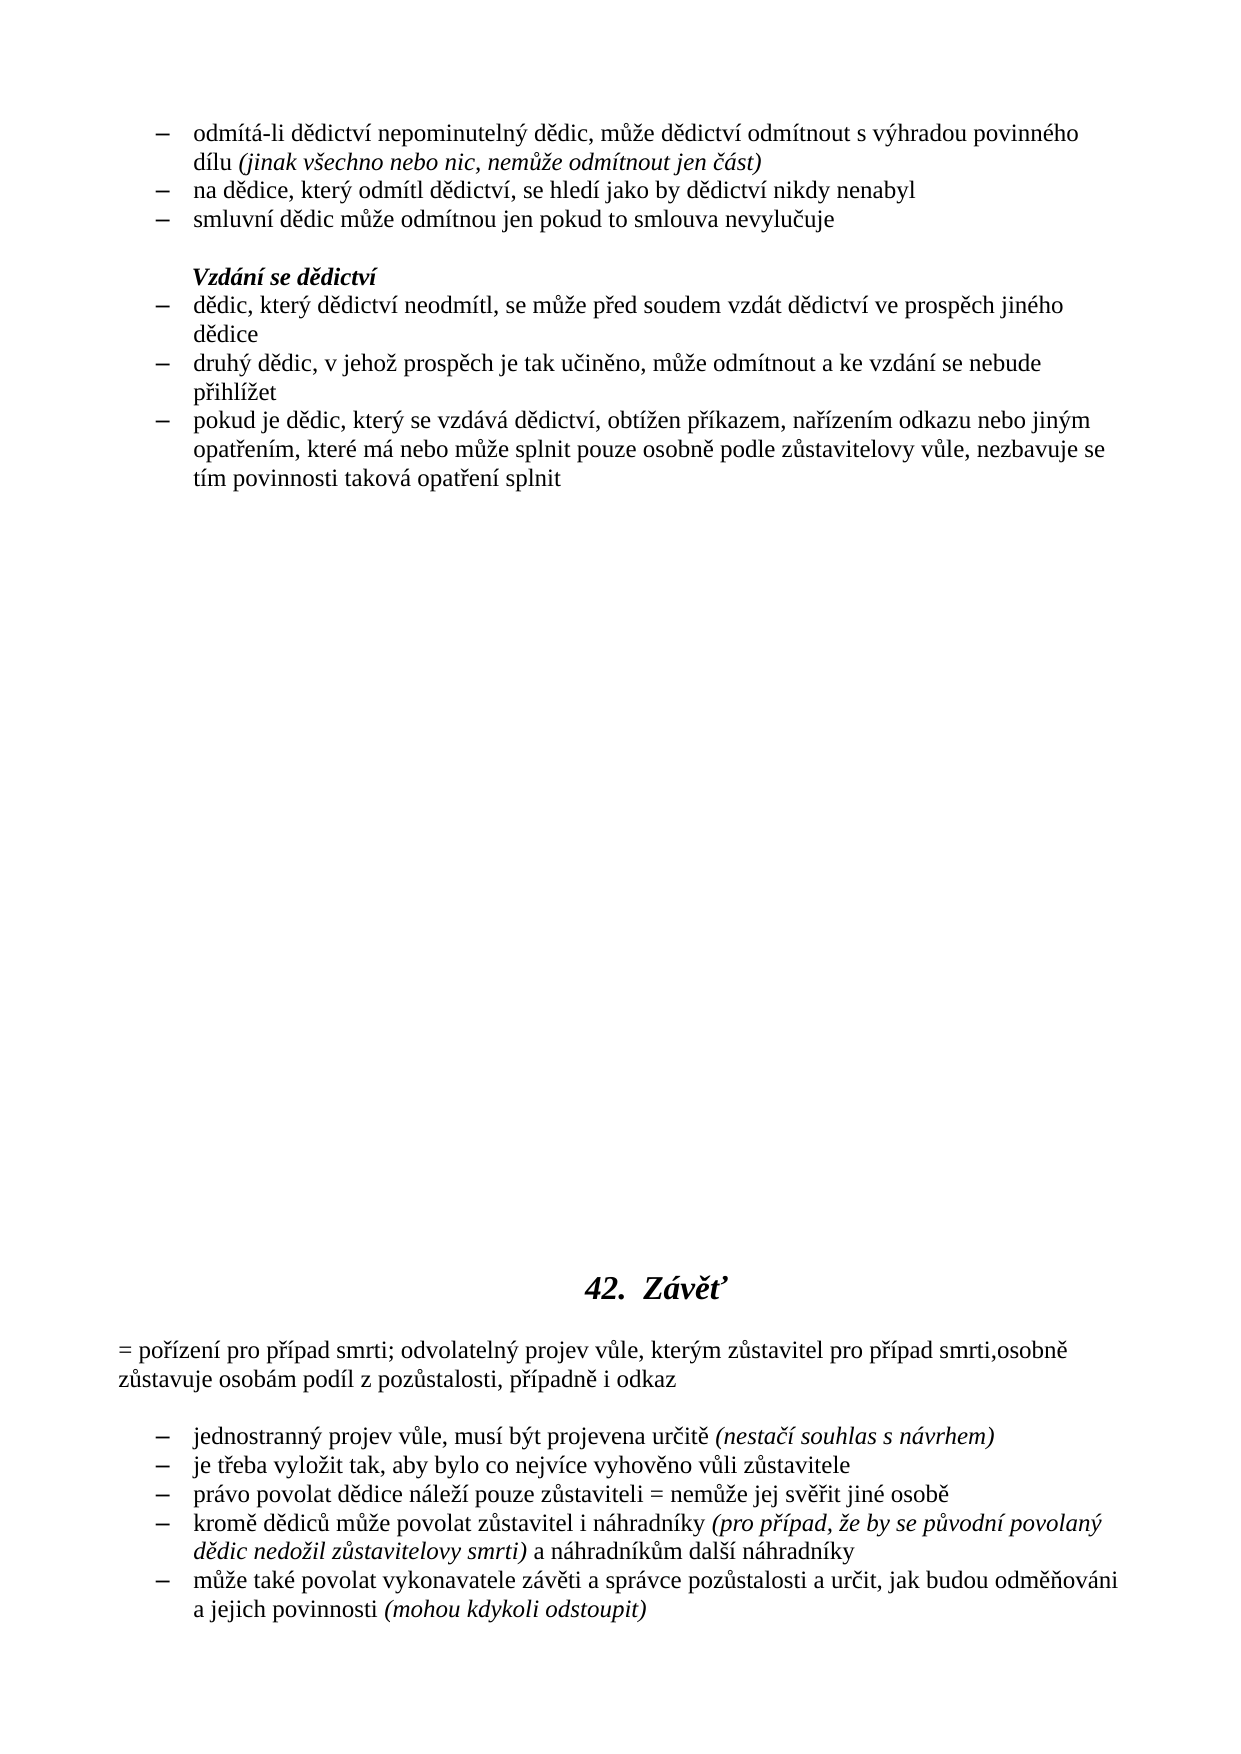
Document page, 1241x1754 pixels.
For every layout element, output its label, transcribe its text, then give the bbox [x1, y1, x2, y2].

list smluvní dědic může odmítnou jen pokud to smlouva nevylučuje [156, 204, 1122, 233]
list druhý dědic, v jehož prospěch je tak učiněno, může odmítnout a ke vzdání se nebude přihlížet [156, 348, 1122, 406]
text Vzdání se dědictví [118, 262, 1122, 291]
list pokud je dědic, který se vzdává dědictví, obtížen příkazem, nařízením odkazu nebo jiným opatřením, které má nebo může splnit pouze osobně podle zůstavitelovy vůle, nezbavuje se tím povinnosti taková opatření splnit [156, 406, 1122, 492]
list právo povolat dědice náleží pouze zůstaviteli = nemůže jej svěřit jiné osobě [156, 1479, 1122, 1508]
list odmítá-li dědictví nepominutelný dědic, může dědictví odmítnout s výhradou povinného dílu (jinak všechno nebo nic, nemůže odmítnout jen část) [156, 118, 1122, 176]
text = pořízení pro případ smrti; odvolatelný projev vůle, kterým zůstavitel pro případ smrti,osobně zůstavuje osobám podíl z pozůstalosti, případně i odkaz [118, 1335, 1122, 1393]
list dědic, který dědictví neodmítl, se může před soudem vzdát dědictví ve prospěch jiného dědice [156, 291, 1122, 348]
list může také povolat vykonavatele závěti a správce pozůstalosti a určit, jak budou odměňováni a jejich povinnosti (mohou kdykoli odstoupit) [156, 1565, 1122, 1623]
list je třeba vyložit tak, aby bylo co nejvíce vyhověno vůli zůstavitele [156, 1450, 1122, 1479]
list na dědice, který odmítl dědictví, se hledí jako by dědictví nikdy nenabyl [156, 176, 1122, 204]
list kromě dědiců může povolat zůstavitel i náhradníky (pro případ, že by se původní povolaný dědic nedožil zůstavitelovy smrti) a náhradníkům další náhradníky [156, 1508, 1122, 1565]
list 42. Závěť [156, 1268, 1122, 1306]
list jednostranný projev vůle, musí být projevena určitě (nestačí souhlas s návrhem) [156, 1421, 1122, 1450]
